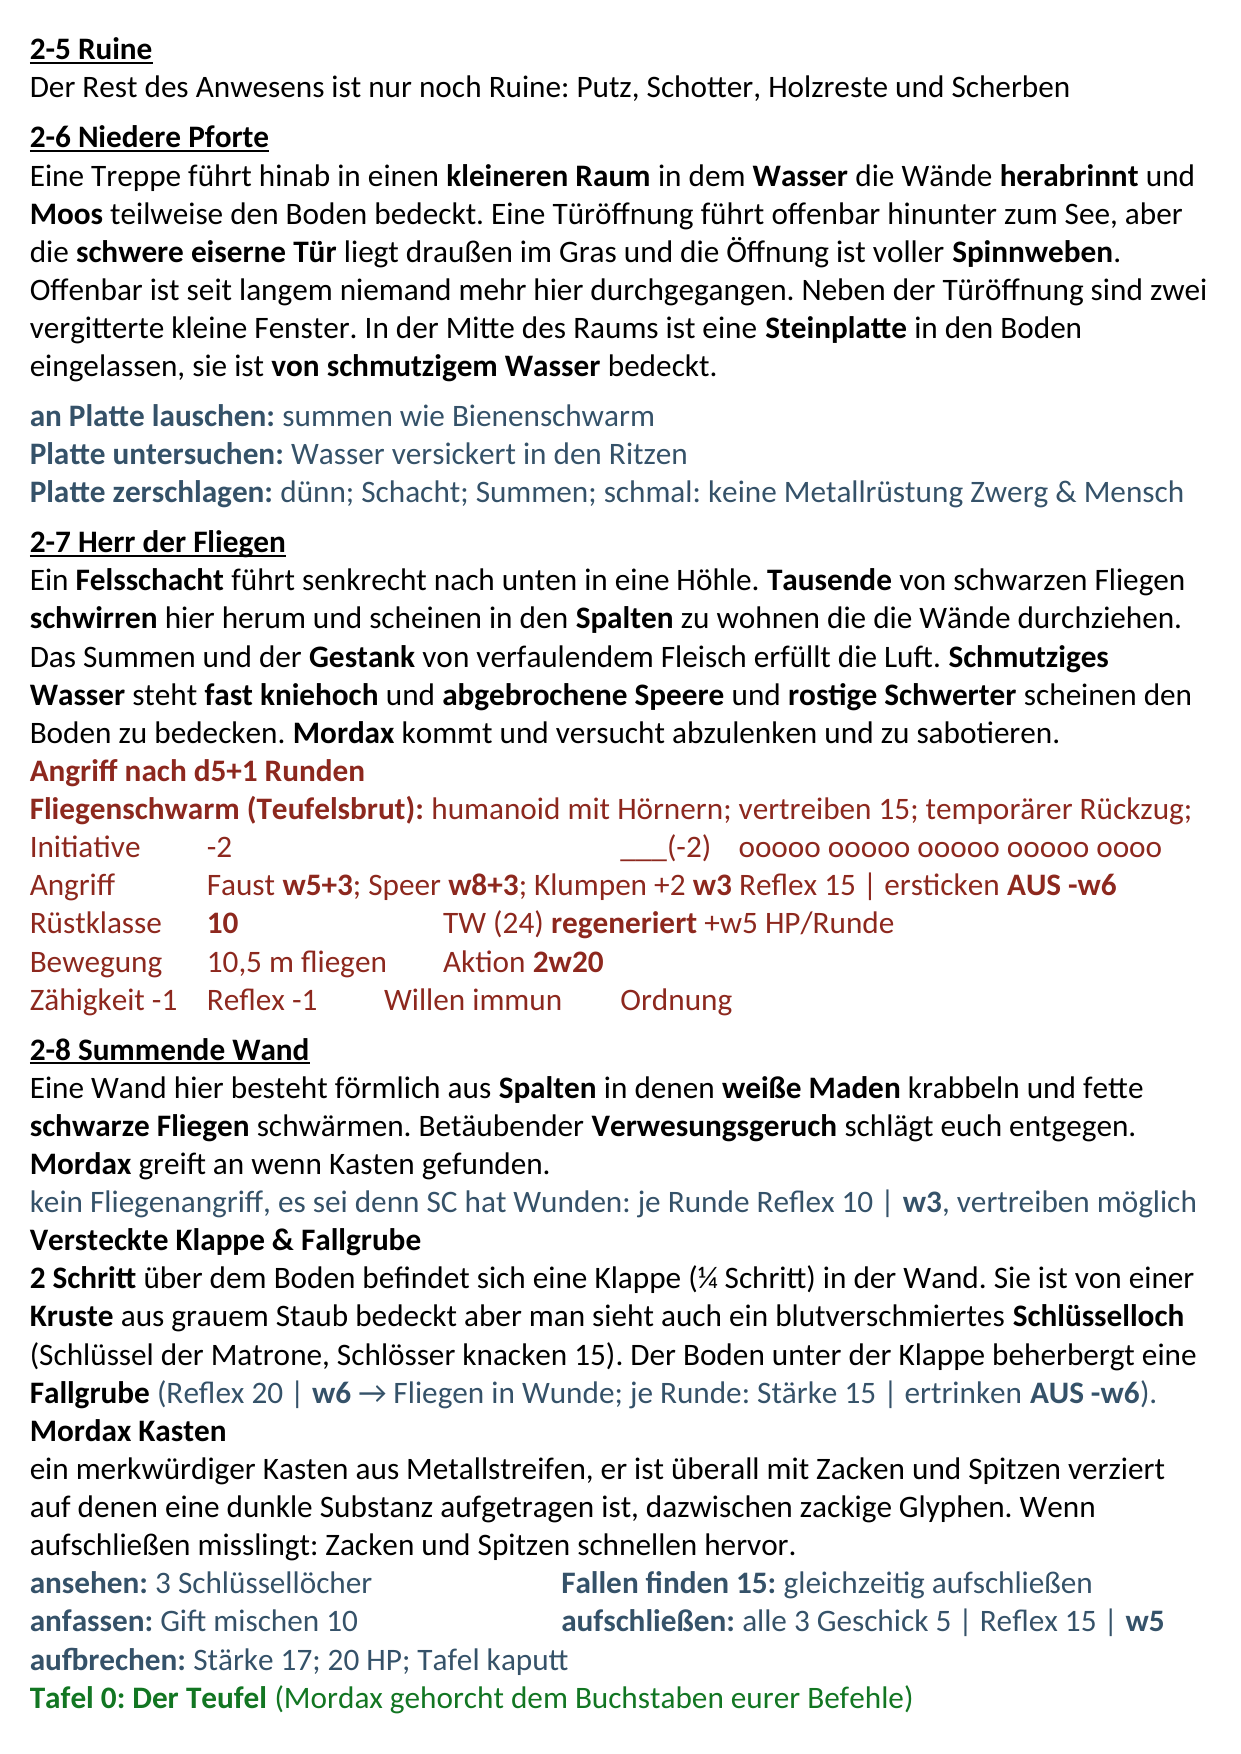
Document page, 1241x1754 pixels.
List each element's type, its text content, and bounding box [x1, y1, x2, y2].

text an Platte lauschen: summen wie Bienenschwarm Platte untersuchen: Wasser versickert in den Ritzen Platte zerschlagen: dünn; Schacht; Summen; schmal: keine Metallrüstung Zwerg & Mensch [29, 396, 1211, 511]
text 2-7 Herr der Fliegen Ein Felsschacht führt senkrecht nach unten in eine Höhle. Tausende von schwarzen Fliegen schwirren hier herum und scheinen in den Spalten zu wohnen die die Wände durchziehen. Das Summen und der Gestank von verfaulendem Fleisch erfüllt die Luft. Schmutziges Wasser steht fast kniehoch und abgebrochene Speere und rostige Schwerter scheinen den Boden zu bedecken. Mordax kommt und versucht abzulenken und zu sabotieren. Angriff nach d5+1 Runden Fliegenschwarm (Teufelsbrut): humanoid mit Hörnern; vertreiben 15; temporärer Rückzug; Initiative -2 ___(-2) ooooo ooooo ooooo ooooo oooo Angriff Faust w5+3; Speer w8+3; Klumpen +2 w3 Reflex 15 | ersticken AUS -w6 Rüstklasse 10 TW (24) regeneriert +w5 HP/Runde Bewegung 10,5 m fliegen Aktion 2w20 Zähigkeit -1 Reflex -1 Willen immun Ordnung [29, 522, 1211, 1018]
text 2-8 Summende Wand Eine Wand hier besteht förmlich aus Spalten in denen weiße Maden krabbeln und fette schwarze Fliegen schwärmen. Betäubender Verwesungsgeruch schlägt euch entgegen. Mordax greift an wenn Kasten gefunden. kein Fliegenangriff, es sei denn SC hat Wunden: je Runde Reflex 10 | w3, vertreiben möglich Versteckte Klappe & Fallgrube 2 Schritt über dem Boden befindet sich eine Klappe (¼ Schritt) in der Wand. Sie ist von einer Kruste aus grauem Staub bedeckt aber man sieht auch ein blutverschmiertes Schlüsselloch (Schlüssel der Matrone, Schlösser knacken 15). Der Boden unter der Klappe beherbergt eine Fallgrube (Reflex 20 | w6 → Fliegen in Wunde; je Runde: Stärke 15 | ertrinken AUS -w6). Mordax Kasten ein merkwürdiger Kasten aus Metallstreifen, er ist überall mit Zacken und Spitzen verziert auf denen eine dunkle Substanz aufgetragen ist, dazwischen zackige Glyphen. Wenn aufschließen misslingt: Zacken und Spitzen schnellen hervor. ansehen: 3 Schlüssellöcher Fallen finden 15: gleichzeitig aufschließen anfassen: Gift mischen 10 aufschließen: alle 3 Geschick 5 | Reflex 15 | w5 aufbrechen: Stärke 17; 20 HP; Tafel kaputt Tafel 0: Der Teufel (Mordax gehorcht dem Buchstaben eurer Befehle) [29, 1030, 1211, 1716]
text 2-5 Ruine Der Rest des Anwesens ist nur noch Ruine: Putz, Schotter, Holzreste und Scherben [29, 29, 1211, 106]
text 2-6 Niedere Pforte Eine Treppe führt hinab in einen kleineren Raum in dem Wasser die Wände herabrinnt und Moos teilweise den Boden bedeckt. Eine Türöffnung führt offenbar hinunter zum See, aber die schwere eiserne Tür liegt draußen im Gras und die Öffnung ist voller Spinnweben. Offenbar ist seit langem niemand mehr hier durchgegangen. Neben der Türöffnung sind zwei vergitterte kleine Fenster. In der Mitte des Raums ist eine Steinplatte in den Boden eingelassen, sie ist von schmutzigem Wasser bedeckt. [29, 117, 1211, 384]
